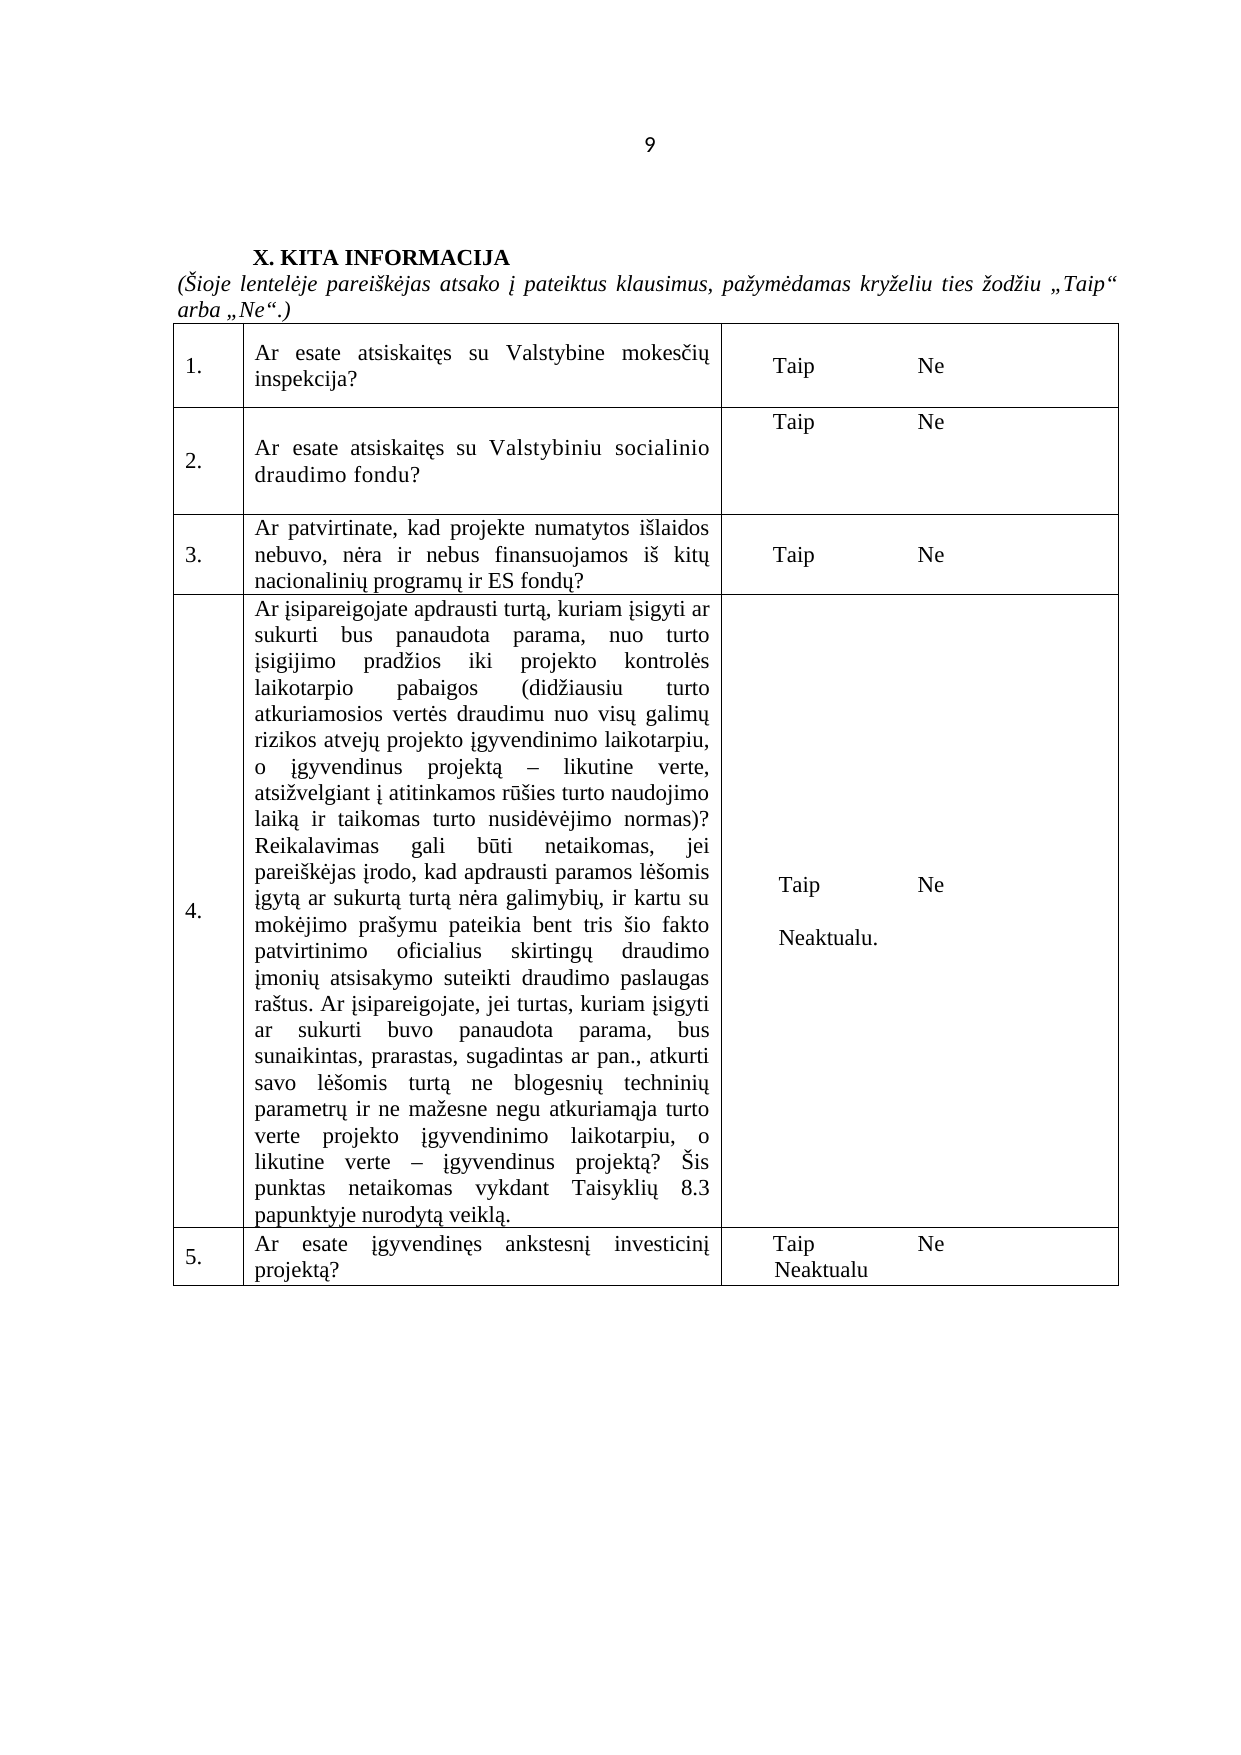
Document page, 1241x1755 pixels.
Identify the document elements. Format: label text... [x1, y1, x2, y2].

table_cell 4. [174, 595, 243, 1227]
table_cell 2. [174, 408, 243, 513]
table_cell Taip Ne [722, 515, 1118, 593]
table_cell Taip Ne Neaktualu. [722, 595, 1118, 1227]
table_cell Ar esate atsiskaitęs su Valstybiniu socialinio draudimo fondu? [244, 408, 721, 513]
table_cell [189, 187, 404, 215]
table_cell Ar esate įgyvendinęs ankstesnį investicinį projektą? [244, 1228, 721, 1285]
table_cell Taip Ne Neaktualu [722, 1228, 1118, 1285]
table_header Ar esate atsiskaitęs su Valstybine mokesčių inspekcija? [244, 324, 721, 407]
table_header Taip Ne [722, 324, 1118, 407]
table_cell [1045, 187, 1211, 215]
table_cell 5. [174, 1228, 243, 1285]
table_header 1. [174, 324, 243, 407]
table_cell Ar patvirtinate, kad projekte numatytos išlaidos nebuvo, nėra ir nebus finansuojamos iš kitų nacionalinių programų ir ES fondų? [244, 515, 721, 593]
table_cell Ar įsipareigojate apdrausti turtą, kuriam įsigyti ar sukurti bus panaudota parama, nuo turto įsigijimo pradžios iki projekto kontrolės laikotarpio pabaigos (didžiausiu turto atkuriamosios vertės draudimu nuo visų galimų rizikos atvejų projekto įgyvendinimo laikotarpiu, o įgyvendinus projektą – likutine verte, atsižvelgiant į atitinkamos rūšies turto naudojimo laiką ir taikomas turto nusidėvėjimo normas)? Reikalavimas gali būti netaikomas, jei pareiškėjas įrodo, kad apdrausti paramos lėšomis įgytą ar sukurtą turtą nėra galimybių, ir kartu su mokėjimo prašymu pateikia bent tris šio fakto patvirtinimo oficialius skirtingų draudimo įmonių atsisakymo suteikti draudimo paslaugas raštus. Ar įsipareigojate, jei turtas, kuriam įsigyti ar sukurti buvo panaudota parama, bus sunaikintas, prarastas, sugadintas ar pan., atkurti savo lėšomis turtą ne blogesnių techninių parametrų ir ne mažesne negu atkuriamąja turto verte projekto įgyvendinimo laikotarpiu, o likutine verte – įgyvendinus projektą? Šis punktas netaikomas vykdant Taisyklių 8.3 papunktyje nurodytą veiklą. [244, 595, 721, 1227]
table_cell Taip Ne [722, 408, 1118, 513]
text X. KITA INFORMACIJA [177, 244, 1122, 270]
table_cell [1211, 187, 1240, 215]
table_cell 3. [174, 515, 243, 593]
table_cell [404, 187, 1029, 215]
table_cell [1029, 187, 1045, 215]
text (Šioje lentelėje pareiškėjas atsako į pateiktus klausimus, pažymėdamas kryželiu ties žodžiu „Taip“ arba „Ne“.) [177, 270, 1122, 323]
